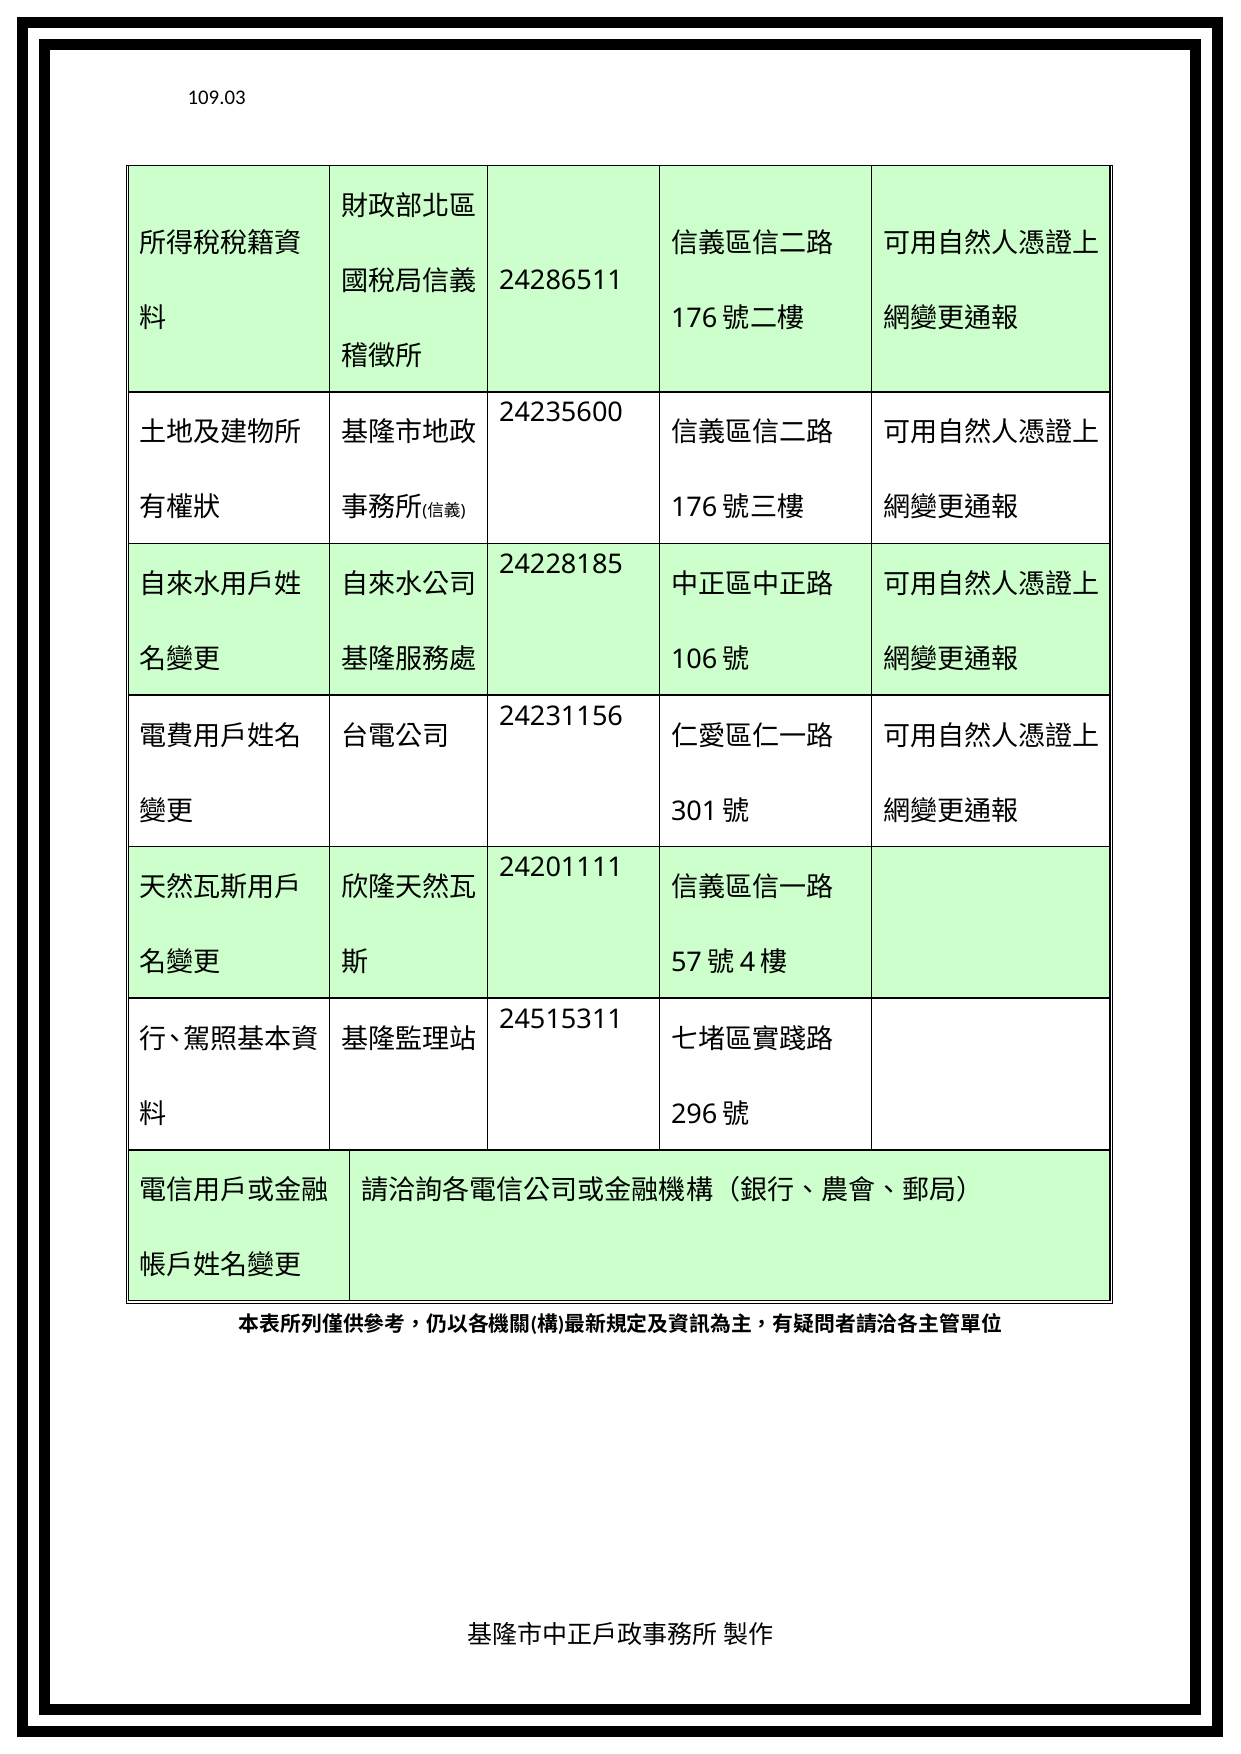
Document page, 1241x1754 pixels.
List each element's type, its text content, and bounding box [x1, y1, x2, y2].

table_cell 基隆監理站 [330, 999, 487, 1149]
table_cell 台電公司 [330, 696, 487, 846]
table_cell 行、駕照基本資料 [129, 999, 329, 1149]
table_cell 可用自然人憑證上網變更通報 [872, 696, 1109, 846]
table_cell 可用自然人憑證上網變更通報 [872, 166, 1109, 391]
table_cell 24228185 [488, 544, 659, 694]
table_cell 24286511 [488, 166, 659, 391]
table_cell 自來水用戶姓名變更 [129, 544, 329, 694]
table_cell 可用自然人憑證上網變更通報 [872, 393, 1109, 543]
table_cell 24235600 [488, 393, 659, 543]
table_cell 24231156 [488, 696, 659, 846]
table_cell [872, 847, 1109, 997]
table_cell 財政部北區國稅局信義稽徵所 [330, 166, 487, 391]
table_cell 24515311 [488, 999, 659, 1149]
table_cell 自來水公司基隆服務處 [330, 544, 487, 694]
table_cell 可用自然人憑證上網變更通報 [872, 544, 1109, 694]
table_cell 七堵區實踐路296號 [660, 999, 871, 1149]
table_cell [872, 999, 1109, 1149]
table_cell 欣隆天然瓦斯 [330, 847, 487, 997]
table_cell 土地及建物所有權狀 [129, 393, 329, 543]
table_cell 中正區中正路106號 [660, 544, 871, 694]
table_cell 信義區信二路176號二樓 [660, 166, 871, 391]
table_cell 基隆市地政事務所(信義) [330, 393, 487, 543]
table_cell 信義區信一路57號4樓 [660, 847, 871, 997]
table_cell 天然瓦斯用戶名變更 [129, 847, 329, 997]
table_cell 所得稅稅籍資料 [129, 166, 329, 391]
table_cell 仁愛區仁一路301號 [660, 696, 871, 846]
table_cell 24201111 [488, 847, 659, 997]
table_cell 請洽詢各電信公司或金融機構（銀行、農會、郵局） [350, 1151, 1109, 1300]
table_cell 信義區信二路176號三樓 [660, 393, 871, 543]
text 本表所列僅供參考，仍以各機關(構)最新規定及資訊為主，有疑問者請洽各主管單位 [187, 1304, 1053, 1341]
table_cell 電信用戶或金融帳戶姓名變更 [129, 1151, 349, 1300]
table_cell 電費用戶姓名變更 [129, 696, 329, 846]
